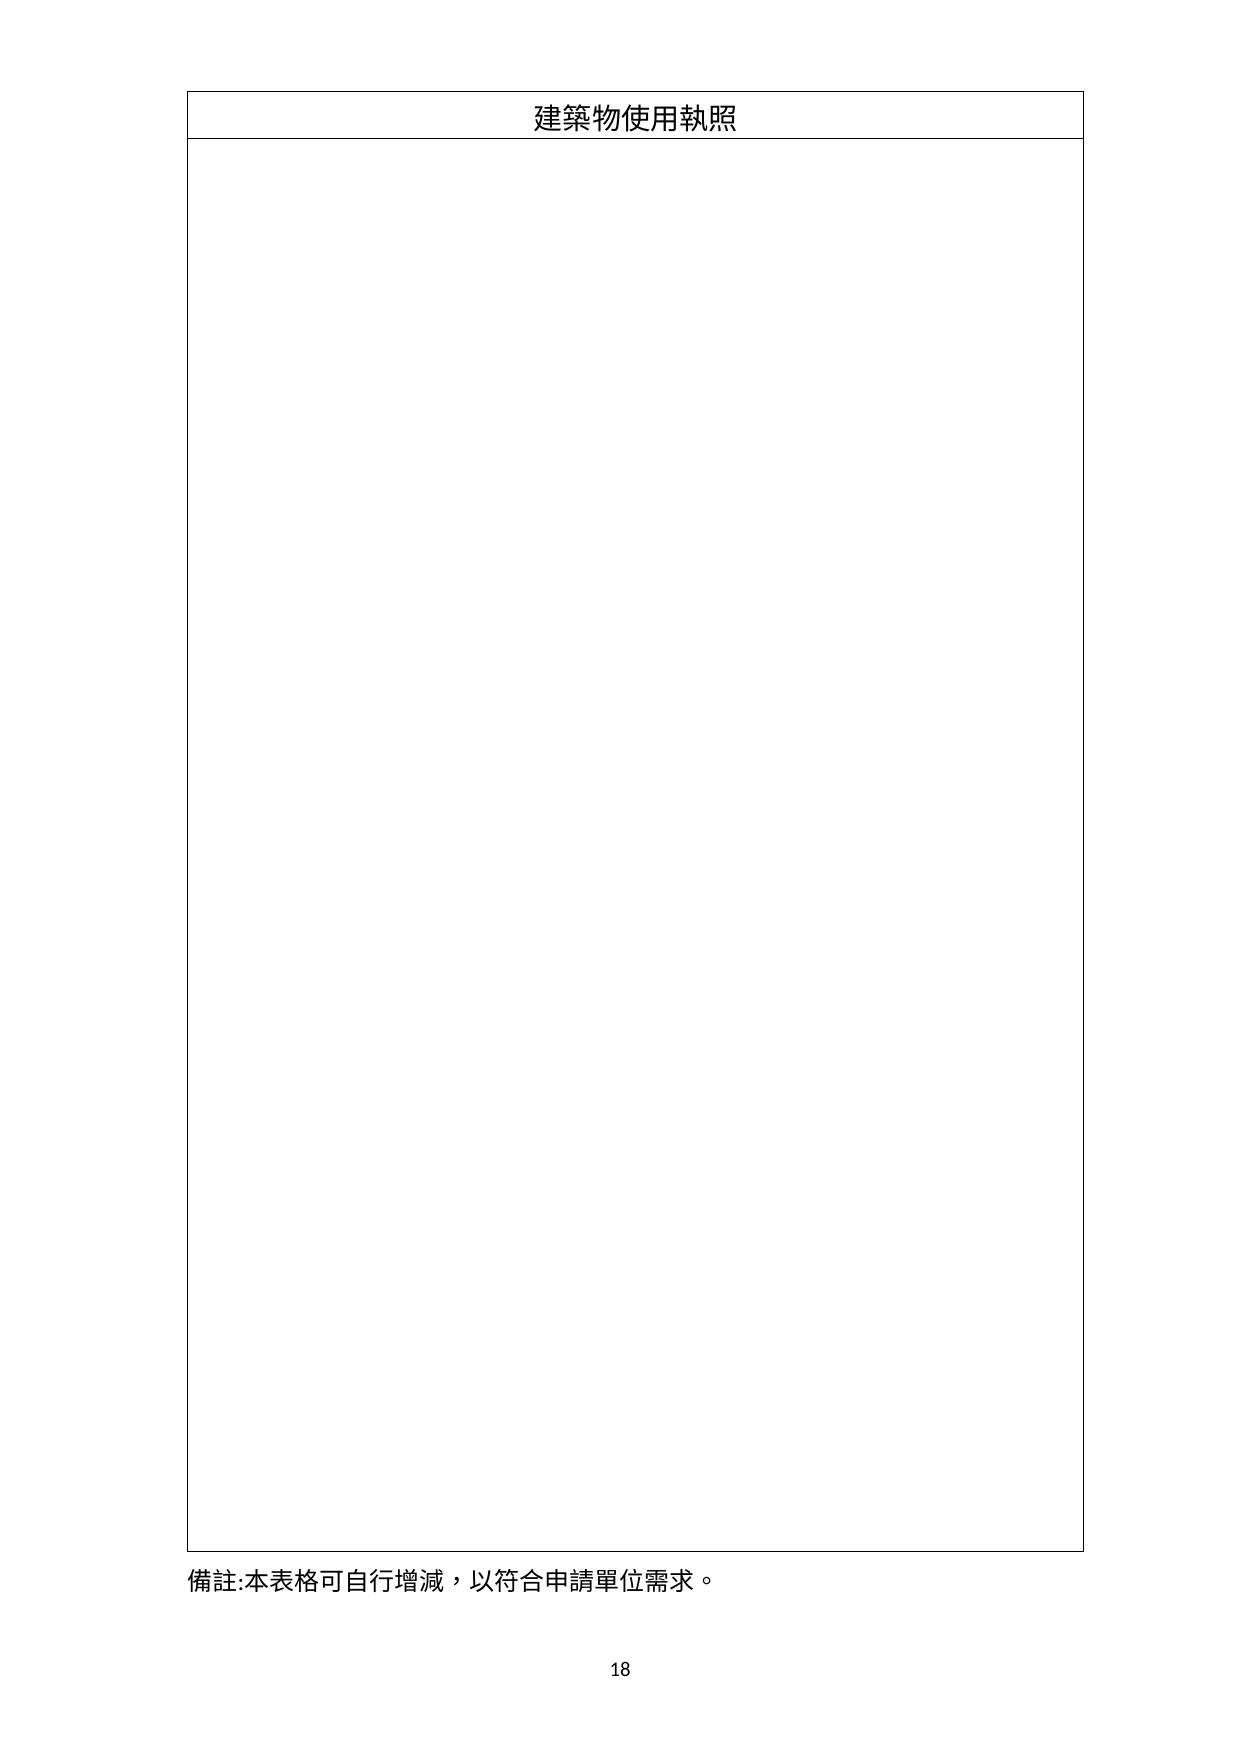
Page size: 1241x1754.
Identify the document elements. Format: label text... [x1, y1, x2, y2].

table_header 建築物使用執照 [188, 92, 1083, 138]
table_cell [188, 139, 1083, 1551]
text 備註:本表格可自行增減，以符合申請單位需求。 [187, 1552, 1078, 1598]
